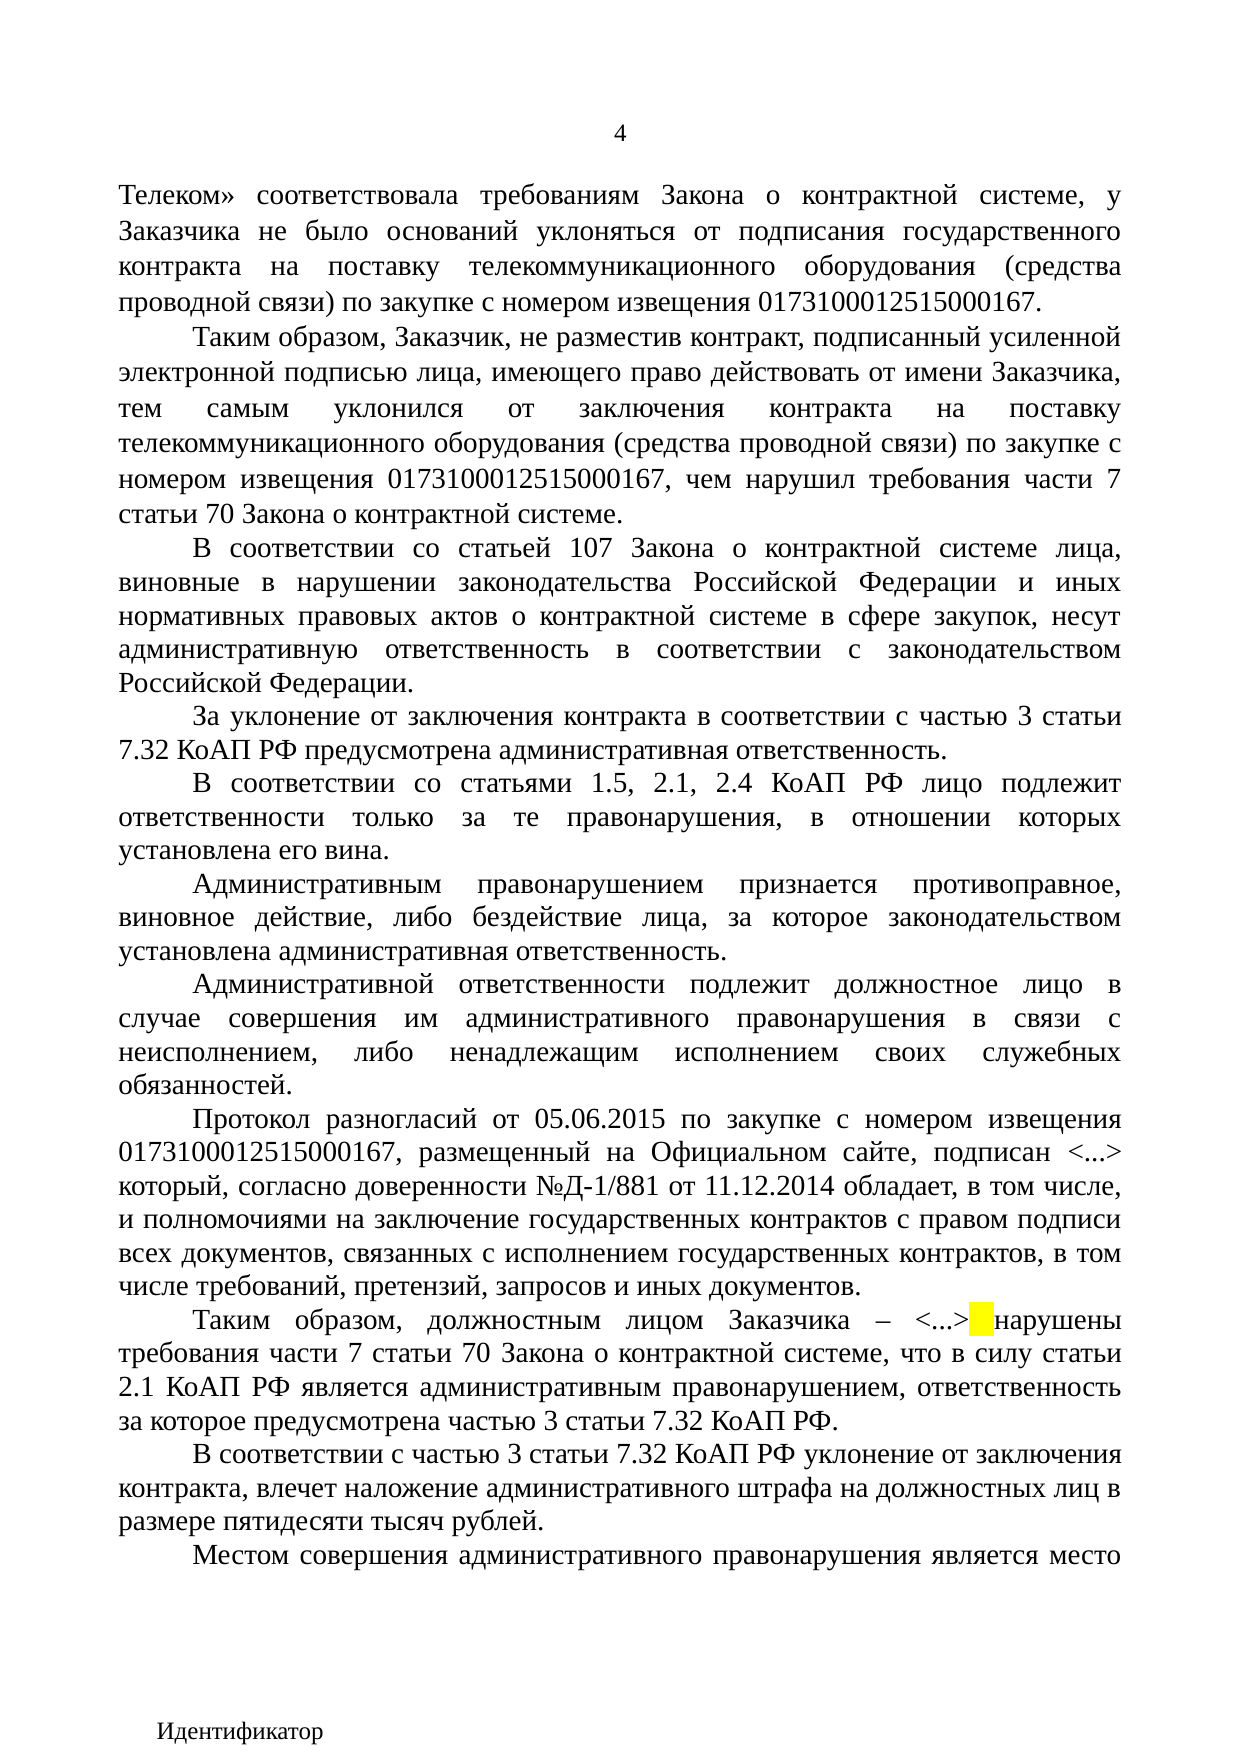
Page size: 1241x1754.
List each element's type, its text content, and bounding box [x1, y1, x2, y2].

text В соответствии со статьями 1.5, 2.1, 2.4 КоАП РФ лицо подлежит ответственности только за те правонарушения, в отношении которых установлена его вина. [118, 765, 1122, 866]
text Телеком» соответствовала требованиям Закона о контрактной системе, у Заказчика не было оснований уклоняться от подписания государственного контракта на поставку телекоммуникационного оборудования (средства проводной связи) по закупке с номером извещения 0173100012515000167. [118, 176, 1122, 318]
text За уклонение от заключения контракта в соответствии с частью 3 статьи 7.32 КоАП РФ предусмотрена административная ответственность. [118, 698, 1122, 765]
text Административной ответственности подлежит должностное лицо в случае совершения им административного правонарушения в связи с неисполнением, либо ненадлежащим исполнением своих служебных обязанностей. [118, 967, 1122, 1101]
text В соответствии со статьей 107 Закона о контрактной системе лица, виновные в нарушении законодательства Российской Федерации и иных нормативных правовых актов о контрактной системе в сфере закупок, несут административную ответственность в соответствии с законодательством Российской Федерации. [118, 531, 1122, 698]
text Административным правонарушением признается противоправное, виновное действие, либо бездействие лица, за которое законодательством установлена административная ответственность. [118, 866, 1122, 967]
text Таким образом, Заказчик, не разместив контракт, подписанный усиленной электронной подписью лица, имеющего право действовать от имени Заказчика, тем самым уклонился от заключения контракта на поставку телекоммуникационного оборудования (средства проводной связи) по закупке с номером извещения 0173100012515000167, чем нарушил требования части 7 статьи 70 Закона о контрактной системе. [118, 318, 1122, 531]
text В соответствии с частью 3 статьи 7.32 КоАП РФ уклонение от заключения контракта, влечет наложение административного штрафа на должностных лиц в размере пятидесяти тысяч рублей. [118, 1436, 1122, 1537]
text Местом совершения административного правонарушения является место [118, 1537, 1122, 1570]
text Протокол разногласий от 05.06.2015 по закупке с номером извещения 0173100012515000167, размещенный на Официальном сайте, подписан <...> который, согласно доверенности №Д-1/881 от 11.12.2014 обладает, в том числе, и полномочиями на заключение государственных контрактов с правом подписи всех документов, связанных с исполнением государственных контрактов, в том числе требований, претензий, запросов и иных документов. [118, 1101, 1122, 1302]
text Таким образом, должностным лицом Заказчика – <...> нарушены требования части 7 статьи 70 Закона о контрактной системе, что в силу статьи 2.1 КоАП РФ является административным правонарушением, ответственность за которое предусмотрена частью 3 статьи 7.32 КоАП РФ. [118, 1302, 1122, 1436]
